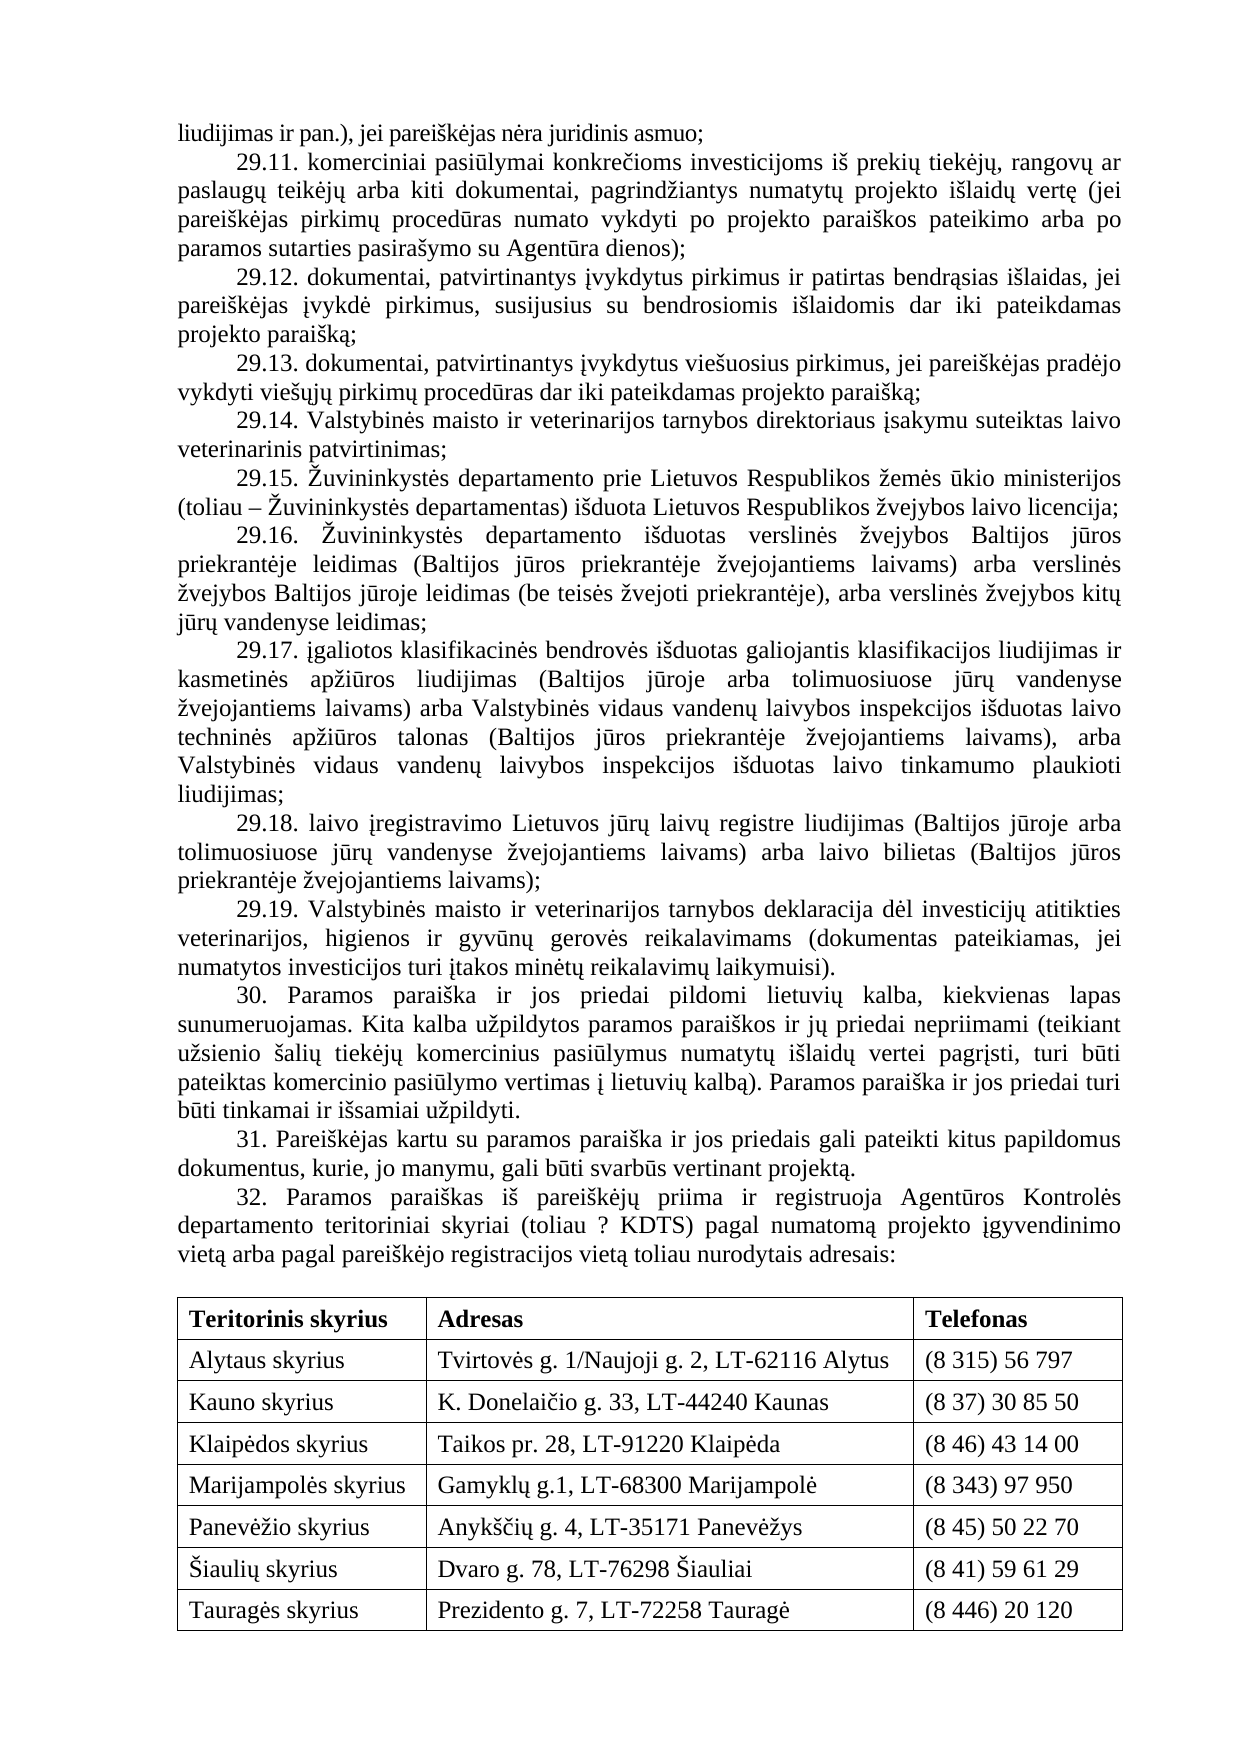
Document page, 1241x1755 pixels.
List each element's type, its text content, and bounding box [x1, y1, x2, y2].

table_header Teritorinis skyrius [178, 1298, 426, 1338]
text 29.13. dokumentai, patvirtinantys įvykdytus viešuosius pirkimus, jei pareiškėjas pradėjo vykdyti viešųjų pirkimų procedūras dar iki pateikdamas projekto paraišką; [177, 348, 1122, 406]
table_cell (8 446) 20 120 [914, 1590, 1122, 1630]
text 30. Paramos paraiška ir jos priedai pildomi lietuvių kalba, kiekvienas lapas sunumeruojamas. Kita kalba užpildytos paramos paraiškos ir jų priedai nepriimami (teikiant užsienio šalių tiekėjų komercinius pasiūlymus numatytų išlaidų vertei pagrįsti, turi būti pateiktas komercinio pasiūlymo vertimas į lietuvių kalbą). Paramos paraiška ir jos priedai turi būti tinkamai ir išsamiai užpildyti. [177, 981, 1122, 1124]
table_header Telefonas [914, 1298, 1122, 1338]
table_cell Tauragės skyrius [178, 1590, 426, 1630]
table_header Adresas [427, 1298, 913, 1338]
text 32. Paramos paraiškas iš pareiškėjų priima ir registruoja Agentūros Kontrolės departamento teritoriniai skyriai (toliau ? KDTS) pagal numatomą projekto įgyvendinimo vietą arba pagal pareiškėjo registracijos vietą toliau nurodytais adresais: [177, 1182, 1122, 1268]
text 29.14. Valstybinės maisto ir veterinarijos tarnybos direktoriaus įsakymu suteiktas laivo veterinarinis patvirtinimas; [177, 406, 1122, 463]
table_cell (8 343) 97 950 [914, 1465, 1122, 1505]
table_cell Taikos pr. 28, LT-91220 Klaipėda [427, 1423, 913, 1463]
text liudijimas ir pan.), jei pareiškėjas nėra juridinis asmuo; [177, 118, 1122, 147]
table_cell Dvaro g. 78, LT-76298 Šiauliai [427, 1548, 913, 1588]
table_cell Šiaulių skyrius [178, 1548, 426, 1588]
table_cell Panevėžio skyrius [178, 1506, 426, 1547]
text 31. Pareiškėjas kartu su paramos paraiška ir jos priedais gali pateikti kitus papildomus dokumentus, kurie, jo manymu, gali būti svarbūs vertinant projektą. [177, 1124, 1122, 1182]
text 29.19. Valstybinės maisto ir veterinarijos tarnybos deklaracija dėl investicijų atitikties veterinarijos, higienos ir gyvūnų gerovės reikalavimams (dokumentas pateikiamas, jei numatytos investicijos turi įtakos minėtų reikalavimų laikymuisi). [177, 894, 1122, 981]
text 29.18. laivo įregistravimo Lietuvos jūrų laivų registre liudijimas (Baltijos jūroje arba tolimuosiuose jūrų vandenyse žvejojantiems laivams) arba laivo bilietas (Baltijos jūros priekrantėje žvejojantiems laivams); [177, 808, 1122, 894]
table_cell Marijampolės skyrius [178, 1465, 426, 1505]
table_cell K. Donelaičio g. 33, LT-44240 Kaunas [427, 1381, 913, 1422]
text 29.12. dokumentai, patvirtinantys įvykdytus pirkimus ir patirtas bendrąsias išlaidas, jei pareiškėjas įvykdė pirkimus, susijusius su bendrosiomis išlaidomis dar iki pateikdamas projekto paraišką; [177, 262, 1122, 348]
text 29.15. Žuvininkystės departamento prie Lietuvos Respublikos žemės ūkio ministerijos (toliau – Žuvininkystės departamentas) išduota Lietuvos Respublikos žvejybos laivo licencija; [177, 463, 1122, 521]
table_cell Kauno skyrius [178, 1381, 426, 1422]
table_cell Prezidento g. 7, LT-72258 Tauragė [427, 1590, 913, 1630]
table_cell Gamyklų g.1, LT-68300 Marijampolė [427, 1465, 913, 1505]
table_cell (8 46) 43 14 00 [914, 1423, 1122, 1463]
table_cell Tvirtovės g. 1/Naujoji g. 2, LT-62116 Alytus [427, 1340, 913, 1380]
text 29.16. Žuvininkystės departamento išduotas verslinės žvejybos Baltijos jūros priekrantėje leidimas (Baltijos jūros priekrantėje žvejojantiems laivams) arba verslinės žvejybos Baltijos jūroje leidimas (be teisės žvejoti priekrantėje), arba verslinės žvejybos kitų jūrų vandenyse leidimas; [177, 521, 1122, 636]
table_cell (8 41) 59 61 29 [914, 1548, 1122, 1588]
table_cell Klaipėdos skyrius [178, 1423, 426, 1463]
text 29.17. įgaliotos klasifikacinės bendrovės išduotas galiojantis klasifikacijos liudijimas ir kasmetinės apžiūros liudijimas (Baltijos jūroje arba tolimuosiuose jūrų vandenyse žvejojantiems laivams) arba Valstybinės vidaus vandenų laivybos inspekcijos išduotas laivo techninės apžiūros talonas (Baltijos jūros priekrantėje žvejojantiems laivams), arba Valstybinės vidaus vandenų laivybos inspekcijos išduotas laivo tinkamumo plaukioti liudijimas; [177, 636, 1122, 808]
table_cell Alytaus skyrius [178, 1340, 426, 1380]
table_cell Anykščių g. 4, LT-35171 Panevėžys [427, 1506, 913, 1547]
table_cell (8 315) 56 797 [914, 1340, 1122, 1380]
table_cell (8 45) 50 22 70 [914, 1506, 1122, 1547]
text 29.11. komerciniai pasiūlymai konkrečioms investicijoms iš prekių tiekėjų, rangovų ar paslaugų teikėjų arba kiti dokumentai, pagrindžiantys numatytų projekto išlaidų vertę (jei pareiškėjas pirkimų procedūras numato vykdyti po projekto paraiškos pateikimo arba po paramos sutarties pasirašymo su Agentūra dienos); [177, 147, 1122, 262]
table_cell (8 37) 30 85 50 [914, 1381, 1122, 1422]
